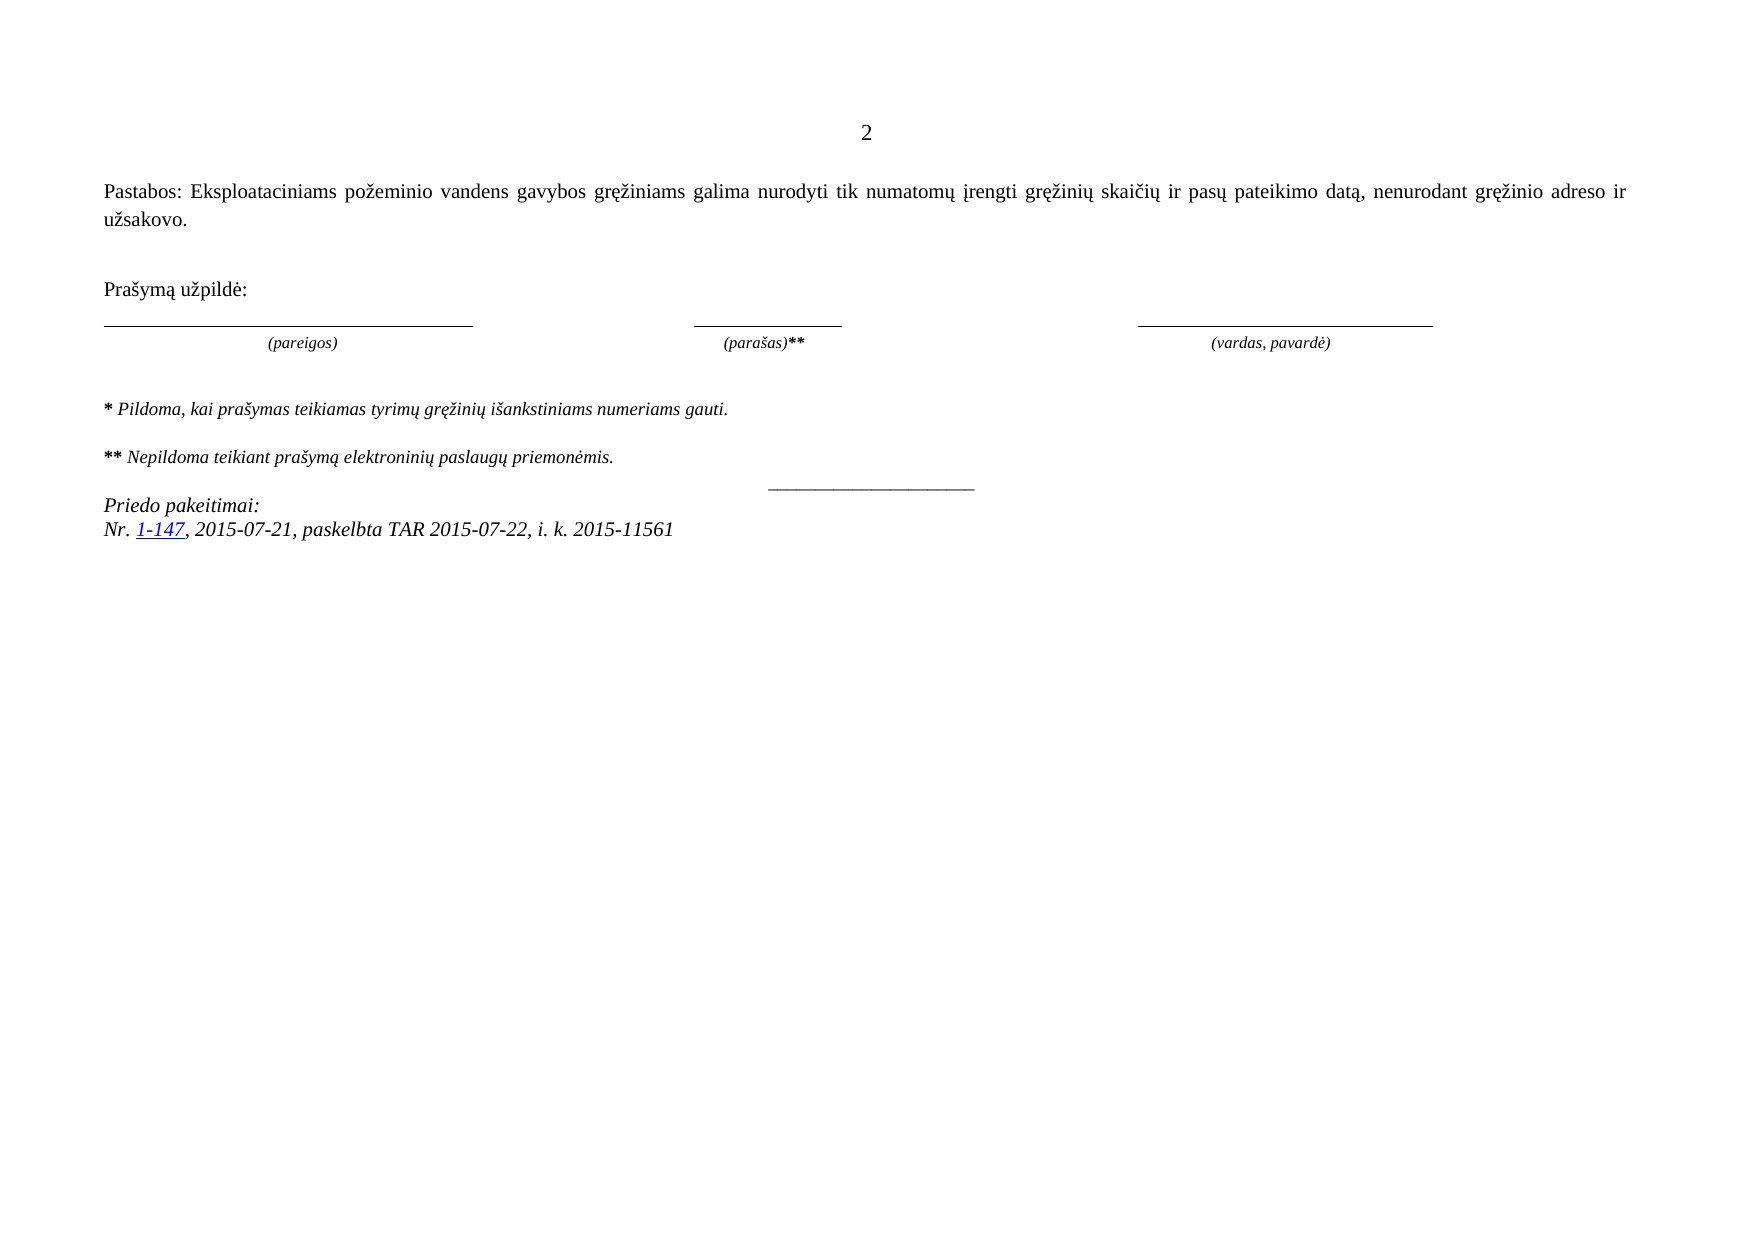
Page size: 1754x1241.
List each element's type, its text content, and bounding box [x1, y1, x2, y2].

text (pareigos) (parašas)** (vardas, pavardė) [103, 332, 1629, 352]
text ** Nepildoma teikiant prašymą elektroninių paslaugų priemonėmis. [103, 444, 1641, 468]
text Priedo pakeitimai: [103, 493, 1629, 517]
text * Pildoma, kai prašymas teikiamas tyrimų gręžinių išankstiniams numeriams gauti. [103, 398, 1629, 419]
text Nr. 1-147, 2015-07-21, paskelbta TAR 2015-07-22, i. k. 2015-11561 [103, 517, 1629, 541]
text Pastabos: Eksploataciniams požeminio vandens gavybos gręžiniams galima nurodyti tik numatomų įrengti gręžinių skaičių ir pasų pateikimo datą, nenurodant gręžinio adreso ir užsakovo. [103, 179, 1629, 231]
text Prašymą užpildė: [103, 277, 1629, 301]
text ______________________ [103, 468, 1641, 493]
